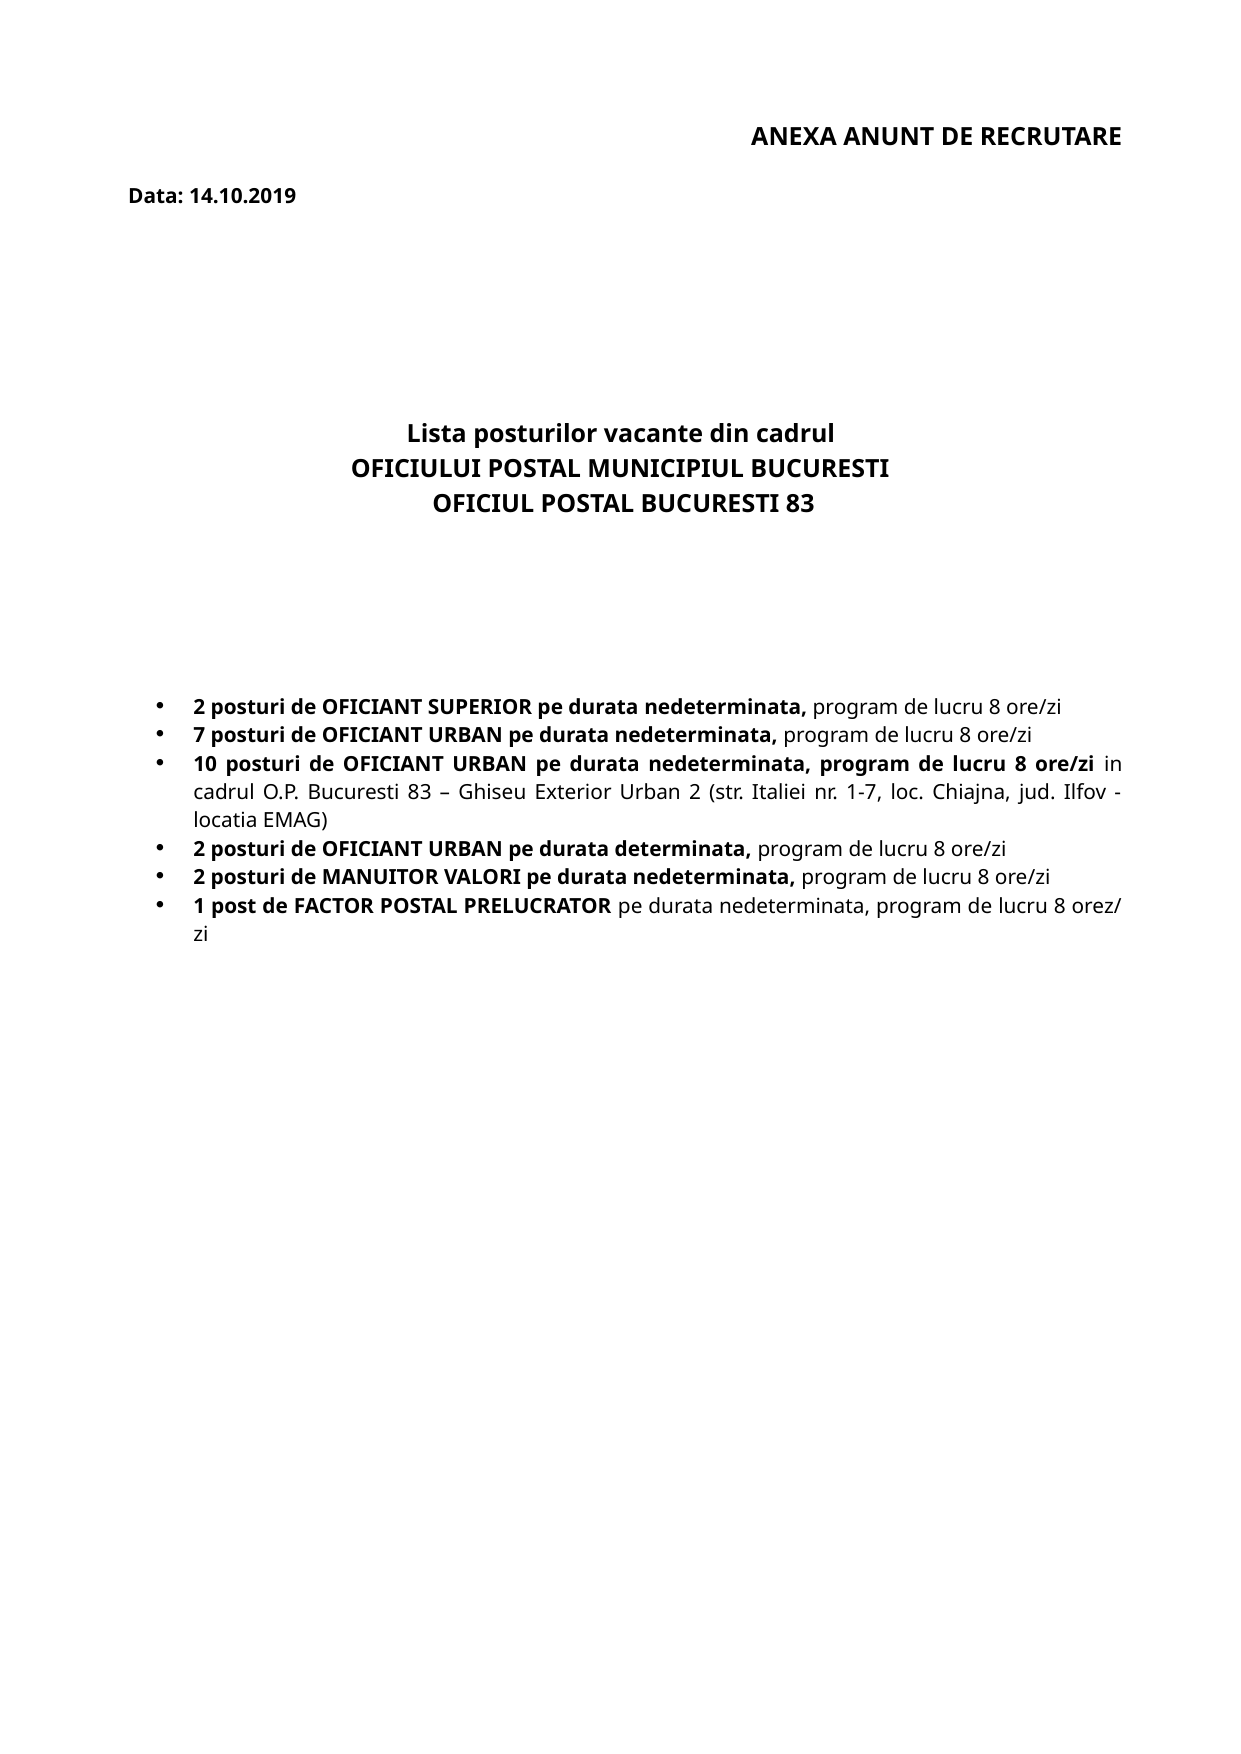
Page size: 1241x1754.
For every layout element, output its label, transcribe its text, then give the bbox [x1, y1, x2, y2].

text Lista posturilor vacante din cadrul [118, 408, 1122, 451]
text OFICIUL POSTAL BUCURESTI 83 [118, 485, 1122, 519]
list 1 post de FACTOR POSTAL PRELUCRATOR pe durata nedeterminata, program de lucru 8 orez/ zi [156, 891, 1122, 948]
text Data: 14.10.2019 [118, 181, 1122, 209]
list 2 posturi de MANUITOR VALORI pe durata nedeterminata, program de lucru 8 ore/zi [156, 862, 1122, 891]
list 10 posturi de OFICIANT URBAN pe durata nedeterminata, program de lucru 8 ore/zi in cadrul O.P. Bucuresti 83 – Ghiseu Exterior Urban 2 (str. Italiei nr. 1-7, loc. Chiajna, jud. Ilfov - locatia EMAG) [156, 749, 1122, 834]
list 7 posturi de OFICIANT URBAN pe durata nedeterminata, program de lucru 8 ore/zi [156, 720, 1122, 749]
text ANEXA ANUNT DE RECRUTARE [99, 118, 1122, 152]
list 2 posturi de OFICIANT URBAN pe durata determinata, program de lucru 8 ore/zi [156, 834, 1122, 862]
text OFICIULUI POSTAL MUNICIPIUL BUCURESTI [118, 451, 1122, 485]
list 2 posturi de OFICIANT SUPERIOR pe durata nedeterminata, program de lucru 8 ore/zi [156, 692, 1122, 720]
